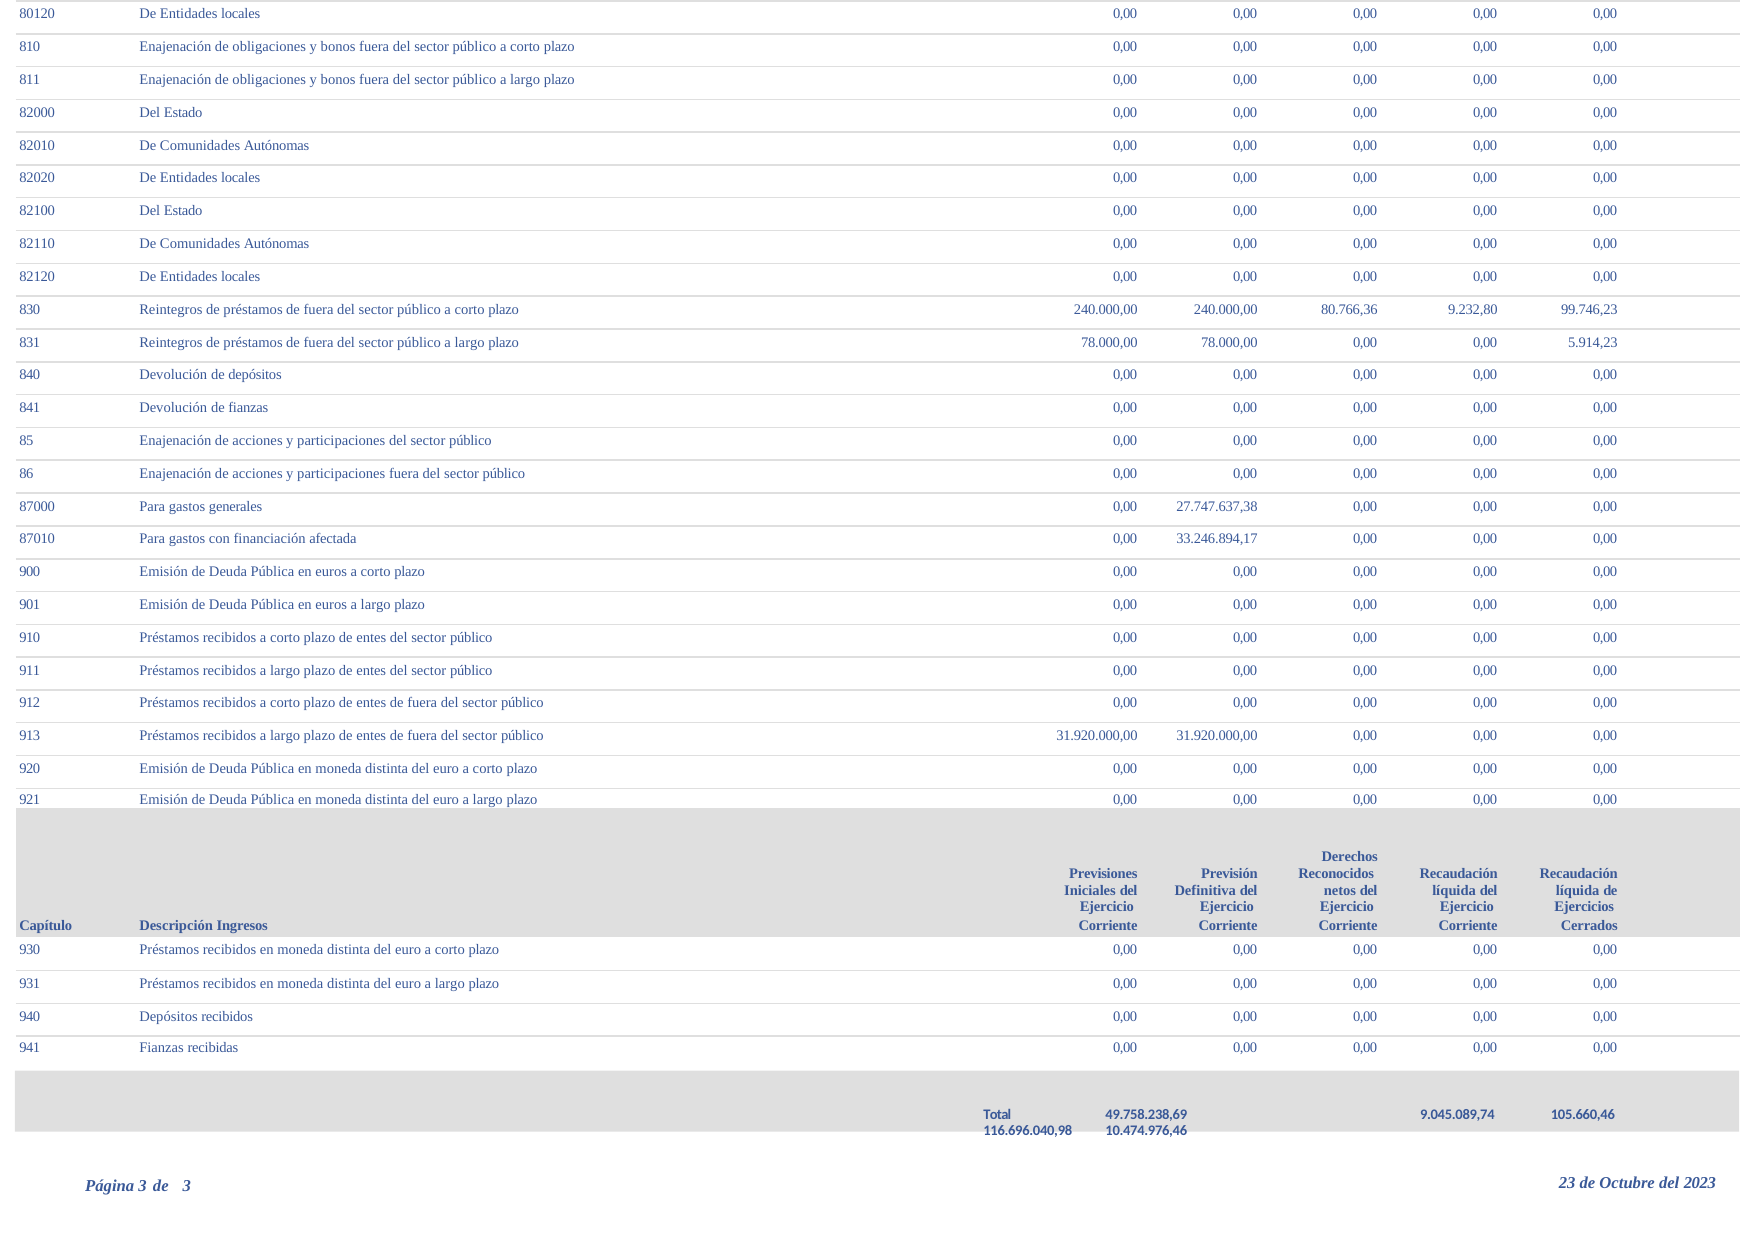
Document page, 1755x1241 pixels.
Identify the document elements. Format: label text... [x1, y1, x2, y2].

table_cell 0,00 [1517, 625, 1740, 656]
table_cell 0,00 [1517, 592, 1740, 623]
table_cell 82120 [16, 264, 106, 295]
table_cell 0,00 [1397, 560, 1517, 591]
table_cell 0,00 [814, 35, 1155, 66]
table_cell 0,00 [1155, 560, 1277, 591]
table_cell 811 [16, 67, 106, 98]
table_cell Préstamos recibidos a largo plazo de entes del sector público [106, 658, 814, 689]
table_cell 920 [16, 756, 106, 787]
table_cell Enajenación de obligaciones y bonos fuera del sector público a corto plazo [106, 35, 814, 66]
table_cell 80120 [16, 2, 106, 33]
table_cell 0,00 [1277, 756, 1397, 787]
table_cell 0,00 [814, 166, 1155, 197]
table_cell 0,00 [1397, 461, 1517, 492]
table_cell Del Estado [106, 100, 814, 131]
table_cell 0,00 [1397, 428, 1517, 459]
table_cell 9.232,80 [1397, 297, 1517, 328]
table_cell 0,00 [1517, 264, 1740, 295]
table_cell 0,00 [814, 625, 1155, 656]
table_cell 240.000,00 [814, 297, 1155, 328]
table_cell Devolución de depósitos [106, 363, 814, 394]
table_cell De Comunidades Autónomas [106, 133, 814, 164]
table_cell 0,00 [1397, 527, 1517, 558]
table_cell 0,00 [1277, 264, 1397, 295]
table_cell 0,00 [1155, 971, 1277, 1002]
table_cell 0,00 [1277, 198, 1397, 230]
table_cell 810 [16, 35, 106, 66]
table_cell Iniciales del [782, 883, 1155, 900]
table_cell 0,00 [1277, 461, 1397, 492]
table_cell Emisión de Deuda Pública en moneda distinta del euro a largo plazo [106, 789, 814, 808]
table_cell 841 [16, 395, 106, 427]
table_cell Corriente [1397, 917, 1517, 937]
table_cell 0,00 [1155, 166, 1277, 197]
table_cell 0,00 [814, 494, 1155, 525]
table_cell 0,00 [1517, 1037, 1740, 1056]
table_cell Cerrados [1517, 917, 1740, 937]
table_cell 0,00 [1517, 756, 1740, 787]
table_cell 0,00 [814, 789, 1155, 808]
table_cell Previsión [1155, 867, 1277, 883]
table_cell Ejercicio [782, 900, 1155, 917]
table_cell 0,00 [1277, 67, 1397, 98]
table_cell Devolución de fianzas [106, 395, 814, 427]
table_cell 0,00 [1397, 2, 1517, 33]
table_cell 900 [16, 560, 106, 591]
table_cell 0,00 [1517, 133, 1740, 164]
table_cell 78.000,00 [1155, 330, 1277, 361]
table_cell Préstamos recibidos en moneda distinta del euro a largo plazo [106, 971, 782, 1002]
table_cell 0,00 [1517, 231, 1740, 262]
table_cell 0,00 [1155, 363, 1277, 394]
table_cell 0,00 [782, 971, 1155, 1002]
table_cell 0,00 [1397, 363, 1517, 394]
table_cell 0,00 [1397, 1004, 1517, 1035]
table_cell 0,00 [1397, 592, 1517, 623]
table_cell 0,00 [782, 1037, 1155, 1056]
table_cell 0,00 [1155, 133, 1277, 164]
table_cell líquida del [1397, 883, 1517, 900]
table_cell 0,00 [1277, 1037, 1397, 1056]
table_cell 840 [16, 363, 106, 394]
table_cell Corriente [1155, 917, 1277, 937]
table_cell 0,00 [1277, 625, 1397, 656]
table_cell Enajenación de obligaciones y bonos fuera del sector público a largo plazo [106, 67, 814, 98]
table_cell Emisión de Deuda Pública en euros a corto plazo [106, 560, 814, 591]
table_cell 0,00 [814, 133, 1155, 164]
table_cell 0,00 [1517, 428, 1740, 459]
table_cell 0,00 [1517, 395, 1740, 427]
table_cell 0,00 [1517, 363, 1740, 394]
table_cell 0,00 [1517, 691, 1740, 722]
table_cell 0,00 [1397, 937, 1517, 970]
table_cell 31.920.000,00 [1155, 723, 1277, 754]
table_cell 0,00 [1397, 264, 1517, 295]
table_cell Enajenación de acciones y participaciones del sector público [106, 428, 814, 459]
table_cell 0,00 [1155, 67, 1277, 98]
table_cell Ejercicio [1397, 900, 1517, 917]
table_cell 0,00 [1397, 789, 1517, 808]
table_cell 0,00 [1397, 756, 1517, 787]
table_cell 912 [16, 691, 106, 722]
table_cell 0,00 [1155, 428, 1277, 459]
table_cell Para gastos generales [106, 494, 814, 525]
table_cell Emisión de Deuda Pública en euros a largo plazo [106, 592, 814, 623]
table_cell 0,00 [814, 264, 1155, 295]
table_cell 0,00 [1277, 494, 1397, 525]
table_cell 0,00 [782, 1004, 1155, 1035]
table_cell 0,00 [1517, 937, 1740, 970]
table_cell 0,00 [814, 363, 1155, 394]
table_cell 27.747.637,38 [1155, 494, 1277, 525]
table_cell 0,00 [814, 395, 1155, 427]
table_cell 0,00 [814, 428, 1155, 459]
table_cell 0,00 [1517, 789, 1740, 808]
table_cell 0,00 [1155, 691, 1277, 722]
table_cell 87010 [16, 527, 106, 558]
table_header [782, 808, 1155, 867]
table_cell 82100 [16, 198, 106, 230]
table_cell 0,00 [1277, 1004, 1397, 1035]
table_cell Ejercicio [1277, 900, 1397, 917]
table_cell 0,00 [1397, 231, 1517, 262]
table_cell 0,00 [1155, 625, 1277, 656]
table_cell 0,00 [1277, 330, 1397, 361]
table_cell 0,00 [1397, 625, 1517, 656]
table_cell Préstamos recibidos a corto plazo de entes de fuera del sector público [106, 691, 814, 722]
table_header [1155, 808, 1277, 867]
table_cell 921 [16, 789, 106, 808]
table_cell netos del [1277, 883, 1397, 900]
table_cell 0,00 [1155, 264, 1277, 295]
table_cell Recaudación [1517, 867, 1740, 883]
table_cell 0,00 [1397, 35, 1517, 66]
table_cell 0,00 [1155, 100, 1277, 131]
table_cell 31.920.000,00 [814, 723, 1155, 754]
table_cell Enajenación de acciones y participaciones fuera del sector público [106, 461, 814, 492]
table_cell 80.766,36 [1277, 297, 1397, 328]
table_cell Previsiones [782, 867, 1155, 883]
table_cell Descripción Ingresos [106, 917, 782, 937]
table_cell 911 [16, 658, 106, 689]
table_cell Préstamos recibidos en moneda distinta del euro a corto plazo [106, 937, 782, 970]
table_cell 0,00 [1517, 100, 1740, 131]
table_cell 0,00 [1277, 560, 1397, 591]
table_cell 901 [16, 592, 106, 623]
table_cell 0,00 [1397, 67, 1517, 98]
table_cell 82020 [16, 166, 106, 197]
table_cell 0,00 [1517, 35, 1740, 66]
table_cell 0,00 [1155, 198, 1277, 230]
table_cell 0,00 [1277, 100, 1397, 131]
table_cell Reintegros de préstamos de fuera del sector público a corto plazo [106, 297, 814, 328]
table_cell 0,00 [814, 2, 1155, 33]
table_cell 0,00 [814, 756, 1155, 787]
table_cell 0,00 [1277, 2, 1397, 33]
table_cell 0,00 [814, 231, 1155, 262]
table_cell 0,00 [1517, 2, 1740, 33]
table_cell 0,00 [1277, 937, 1397, 970]
table_cell 0,00 [1397, 133, 1517, 164]
table_cell 0,00 [1517, 461, 1740, 492]
table_cell 0,00 [814, 67, 1155, 98]
table_cell 0,00 [1517, 723, 1740, 754]
table_cell 0,00 [1155, 1004, 1277, 1035]
table_header [1397, 808, 1740, 867]
table_cell 940 [16, 1004, 106, 1035]
table_cell 0,00 [1277, 363, 1397, 394]
table_cell 0,00 [814, 100, 1155, 131]
table_cell 0,00 [1517, 971, 1740, 1002]
table_cell 0,00 [1277, 35, 1397, 66]
table_cell 0,00 [1397, 691, 1517, 722]
table_cell De Entidades locales [106, 264, 814, 295]
table_cell Recaudación [1397, 867, 1517, 883]
table_cell 0,00 [1277, 231, 1397, 262]
table_cell 33.246.894,17 [1155, 527, 1277, 558]
table_cell 0,00 [1155, 592, 1277, 623]
table_cell 0,00 [1397, 100, 1517, 131]
table_cell 0,00 [1517, 198, 1740, 230]
table_cell 0,00 [1155, 35, 1277, 66]
table_cell Depósitos recibidos [106, 1004, 782, 1035]
table_cell líquida de [1517, 883, 1740, 900]
table_cell 240.000,00 [1155, 297, 1277, 328]
table_cell Capítulo [16, 917, 106, 937]
table_cell Ejercicio [1155, 900, 1277, 917]
table_cell 941 [16, 1037, 106, 1056]
table_cell 0,00 [814, 658, 1155, 689]
table_cell 0,00 [1277, 691, 1397, 722]
table_cell Reconocidos [1277, 867, 1397, 883]
table_cell 0,00 [814, 198, 1155, 230]
table_cell 0,00 [1155, 231, 1277, 262]
table_cell 0,00 [1517, 67, 1740, 98]
table_cell 82110 [16, 231, 106, 262]
table_cell 0,00 [1397, 330, 1517, 361]
table_cell 830 [16, 297, 106, 328]
table_cell 0,00 [1277, 428, 1397, 459]
table_header [16, 808, 782, 917]
table_cell Para gastos con financiación afectada [106, 527, 814, 558]
table_cell 87000 [16, 494, 106, 525]
table_cell De Comunidades Autónomas [106, 231, 814, 262]
table_cell 0,00 [1277, 133, 1397, 164]
table_cell De Entidades locales [106, 166, 814, 197]
table_cell 0,00 [1277, 166, 1397, 197]
table_cell 0,00 [1277, 971, 1397, 1002]
table_cell Préstamos recibidos a largo plazo de entes de fuera del sector público [106, 723, 814, 754]
table_cell 0,00 [1277, 789, 1397, 808]
table_cell 831 [16, 330, 106, 361]
table_cell 0,00 [782, 937, 1155, 970]
table_cell Préstamos recibidos a corto plazo de entes del sector público [106, 625, 814, 656]
table_cell 913 [16, 723, 106, 754]
table_cell 0,00 [1155, 658, 1277, 689]
table_cell Fianzas recibidas [106, 1037, 782, 1056]
table_cell 910 [16, 625, 106, 656]
table_cell 85 [16, 428, 106, 459]
table_cell 0,00 [814, 560, 1155, 591]
table_cell 0,00 [1397, 166, 1517, 197]
table_cell De Entidades locales [106, 2, 814, 33]
table_cell Corriente [1277, 917, 1397, 937]
table_cell 0,00 [814, 461, 1155, 492]
table_cell 0,00 [1397, 1037, 1517, 1056]
table_cell 0,00 [1397, 658, 1517, 689]
table_header Derechos [1277, 808, 1397, 867]
table_cell 0,00 [814, 527, 1155, 558]
table_cell Ejercicios [1517, 900, 1740, 917]
table_cell 0,00 [1517, 658, 1740, 689]
table_cell 0,00 [1277, 658, 1397, 689]
table_cell 0,00 [1397, 723, 1517, 754]
table_cell 86 [16, 461, 106, 492]
table_cell Emisión de Deuda Pública en moneda distinta del euro a corto plazo [106, 756, 814, 787]
table_cell 0,00 [1397, 198, 1517, 230]
table_cell 0,00 [1277, 592, 1397, 623]
table_cell 0,00 [1155, 756, 1277, 787]
table_cell 82000 [16, 100, 106, 131]
table_cell 0,00 [1155, 2, 1277, 33]
table_cell Definitiva del [1155, 883, 1277, 900]
table_cell 0,00 [1517, 1004, 1740, 1035]
table_cell 0,00 [1277, 395, 1397, 427]
table_cell 0,00 [1517, 166, 1740, 197]
table_cell 82010 [16, 133, 106, 164]
table_cell 0,00 [1155, 461, 1277, 492]
table_cell 0,00 [814, 592, 1155, 623]
table_cell 0,00 [1517, 527, 1740, 558]
table_cell 0,00 [1277, 527, 1397, 558]
table_cell 5.914,23 [1517, 330, 1740, 361]
table_cell 930 [16, 937, 106, 970]
table_cell 0,00 [1277, 723, 1397, 754]
table_cell Reintegros de préstamos de fuera del sector público a largo plazo [106, 330, 814, 361]
table_cell 0,00 [1517, 560, 1740, 591]
table_cell Corriente [782, 917, 1155, 937]
table_cell 0,00 [1155, 937, 1277, 970]
table_cell 0,00 [814, 691, 1155, 722]
table_cell 0,00 [1397, 971, 1517, 1002]
table_cell 0,00 [1155, 789, 1277, 808]
table_cell 0,00 [1397, 395, 1517, 427]
table_cell Del Estado [106, 198, 814, 230]
table_cell 931 [16, 971, 106, 1002]
table_cell 0,00 [1155, 1037, 1277, 1056]
table_cell 0,00 [1397, 494, 1517, 525]
table_cell 0,00 [1155, 395, 1277, 427]
table_cell 99.746,23 [1517, 297, 1740, 328]
table_cell 78.000,00 [814, 330, 1155, 361]
table_cell 0,00 [1517, 494, 1740, 525]
